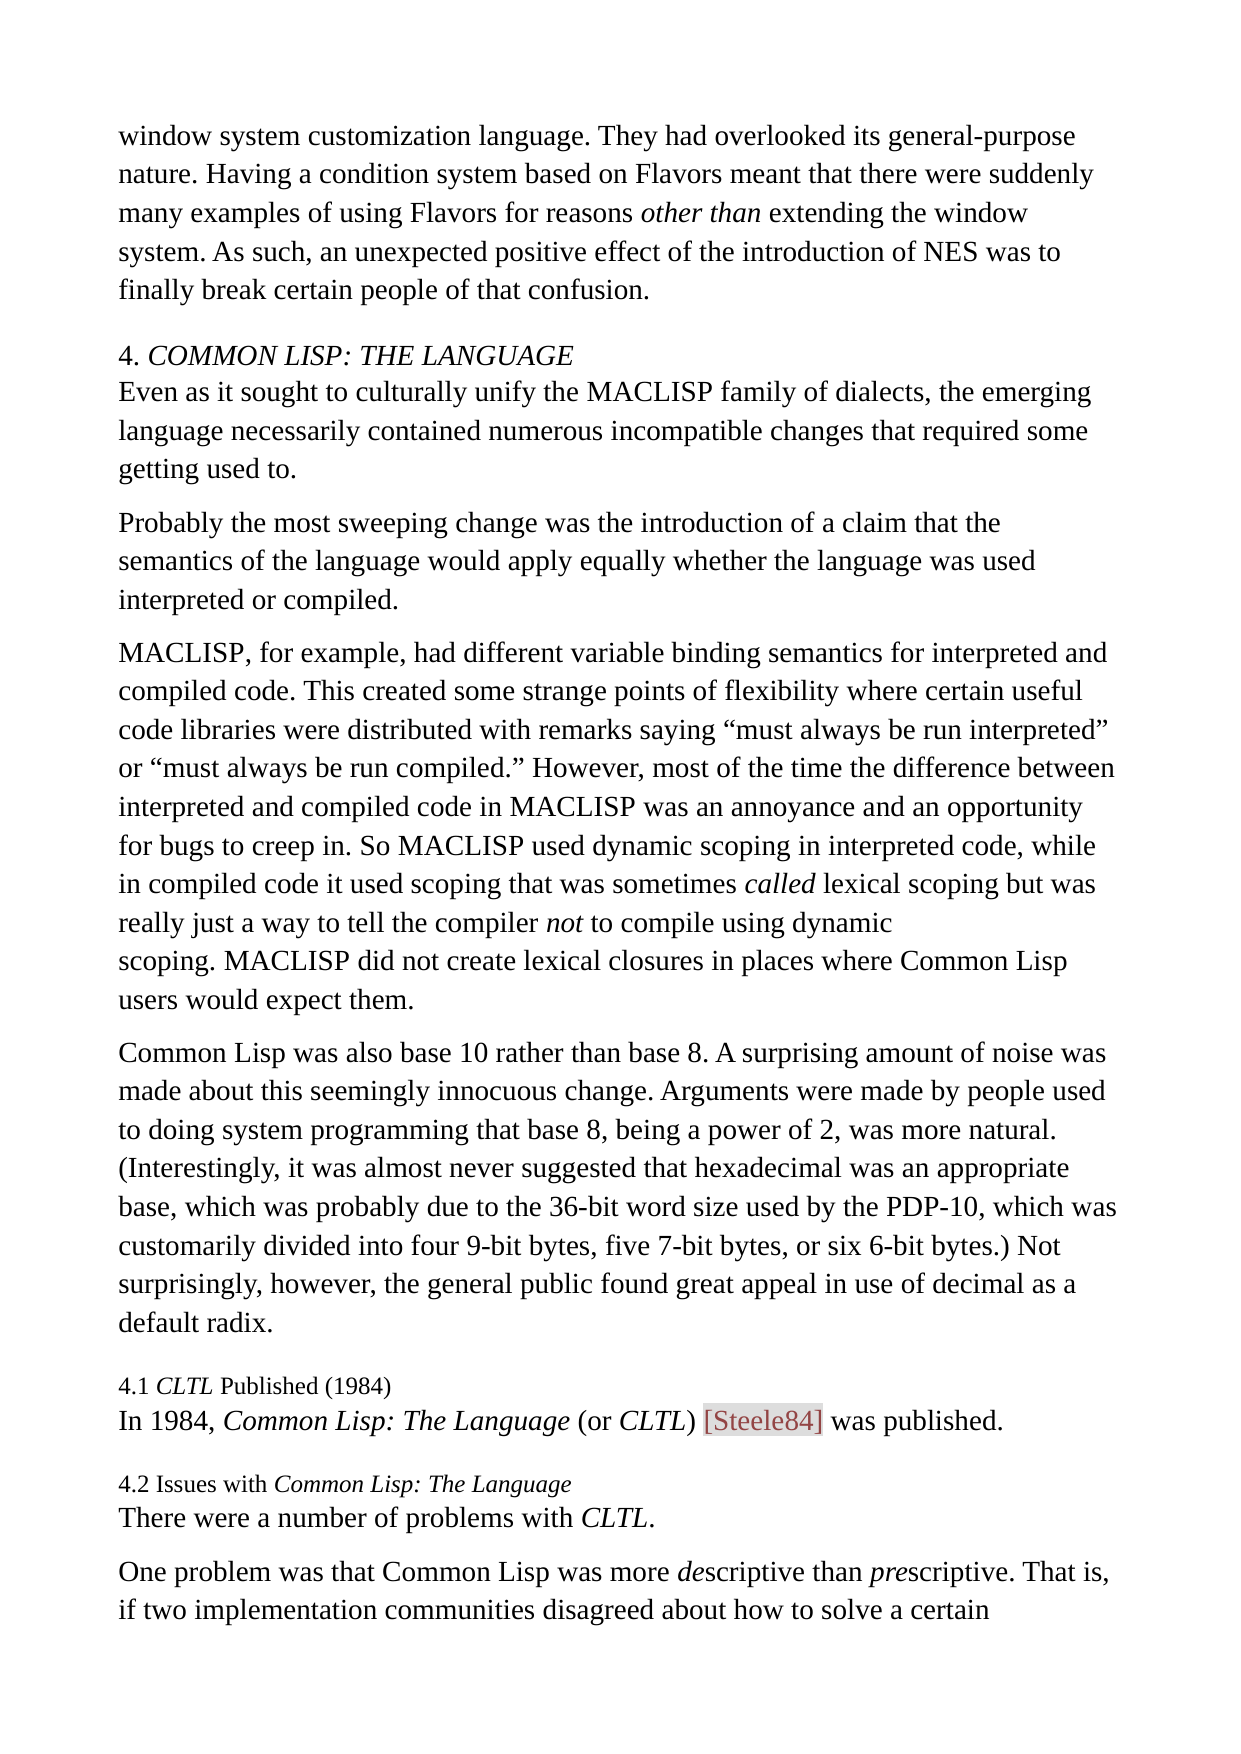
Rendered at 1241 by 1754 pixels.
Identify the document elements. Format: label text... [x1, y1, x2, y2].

subtitle 4. COMMON LISP: THE LANGUAGE [118, 338, 1122, 371]
text MACLISP, for example, had different variable binding semantics for interpreted and compiled code. This created some strange points of flexibility where certain useful code libraries were distributed with remarks saying “must always be run interpreted” or “must always be run compiled.” However, most of the time the difference between interpreted and compiled code in MACLISP was an annoyance and an opportunity for bugs to creep in. So MACLISP used dynamic scoping in interpreted code, while in compiled code it used scoping that was sometimes called lexical scoping but was really just a way to tell the compiler not to compile using dynamic scoping. MACLISP did not create lexical closures in places where Common Lisp users would expect them. [118, 635, 1122, 1015]
text Even as it sought to culturally unify the MACLISP family of dialects, the emerging language necessarily contained numerous incompatible changes that required some getting used to. [118, 374, 1122, 485]
text window system customization language. They had overlooked its general-purpose nature. Having a condition system based on Flavors meant that there were suddenly many examples of using Flavors for reasons other than extending the window system. As such, an unexpected positive effect of the introduction of NES was to finally break certain people of that confusion. [118, 118, 1122, 306]
subtitle 4.2 Issues with Common Lisp: The Language [118, 1468, 1122, 1497]
text One problem was that Common Lisp was more descriptive than prescriptive. That is, if two implementation communities disagreed about how to solve a certain [118, 1554, 1122, 1626]
text Probably the most sweeping change was the introduction of a claim that the semantics of the language would apply equally whether the language was used interpreted or compiled. [118, 505, 1122, 615]
text In 1984, Common Lisp: The Language (or CLTL) [Steele84] was published. [118, 1403, 1122, 1436]
text There were a number of problems with CLTL. [118, 1501, 1122, 1534]
text Common Lisp was also base 10 rather than base 8. A surprising amount of noise was made about this seemingly innocuous change. Arguments were made by people used to doing system programming that base 8, being a power of 2, was more natural. (Interestingly, it was almost never suggested that hexadecimal was an appropriate base, which was probably due to the 36-bit word size used by the PDP-10, which was customarily divided into four 9-bit bytes, five 7-bit bytes, or six 6-bit bytes.) Not surprisingly, however, the general public found great appeal in use of decimal as a default radix. [118, 1035, 1122, 1338]
subtitle 4.1 CLTL Published (1984) [118, 1370, 1122, 1399]
